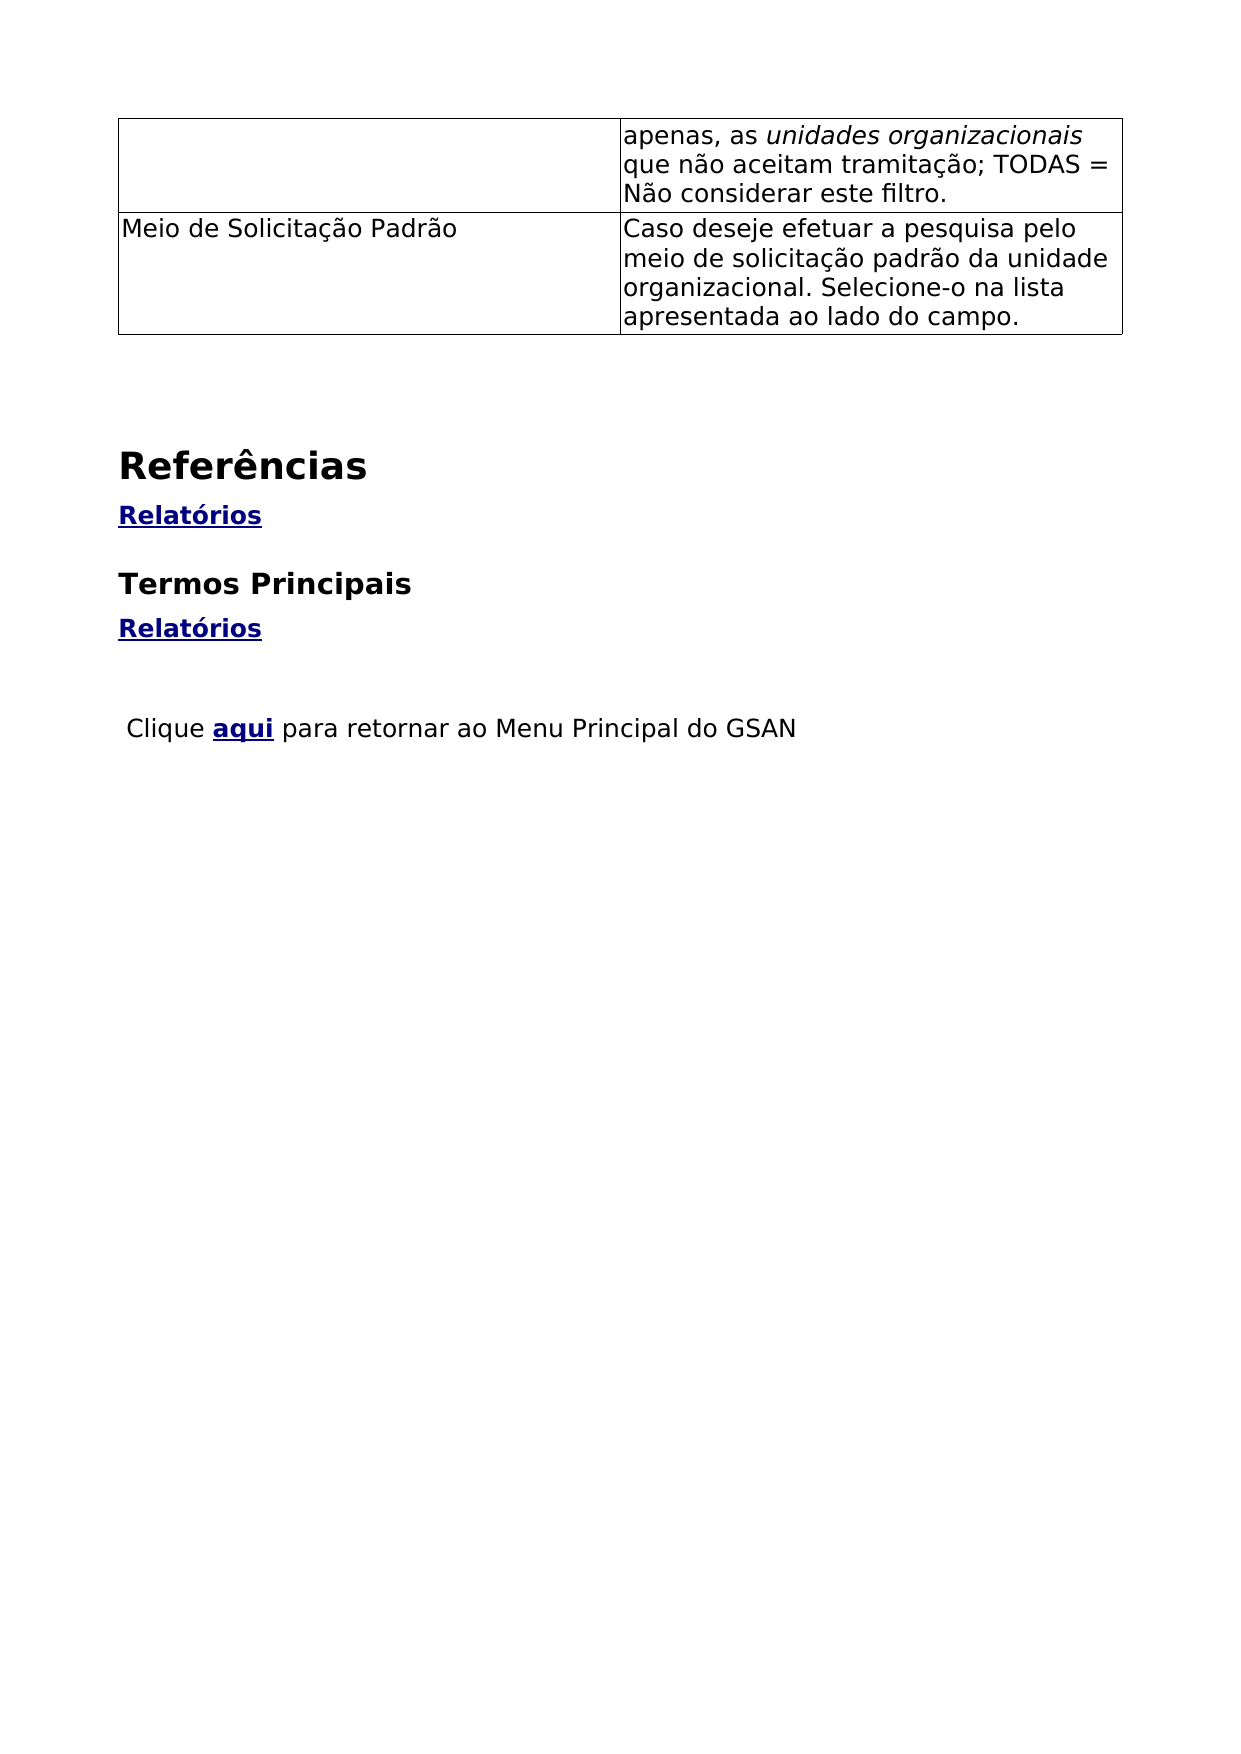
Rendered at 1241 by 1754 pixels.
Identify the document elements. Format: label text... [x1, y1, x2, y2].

table_cell apenas, as unidades organizacionais que não aceitam tramitação; TODAS = Não considerar este filtro. [621, 119, 1122, 212]
table_cell Caso deseje efetuar a pesquisa pelo meio de solicitação padrão da unidade organizacional. Selecione-o na lista apresentada ao lado do campo. [621, 213, 1122, 334]
subtitle Referências [118, 445, 1122, 488]
text Relatórios [118, 614, 1122, 643]
table_cell [119, 119, 620, 212]
text Relatórios [118, 501, 1122, 530]
text Clique aqui para retornar ao Menu Principal do GSAN [118, 656, 1122, 743]
subtitle Termos Principais [118, 568, 1122, 602]
table_cell Meio de Solicitação Padrão [119, 213, 620, 334]
